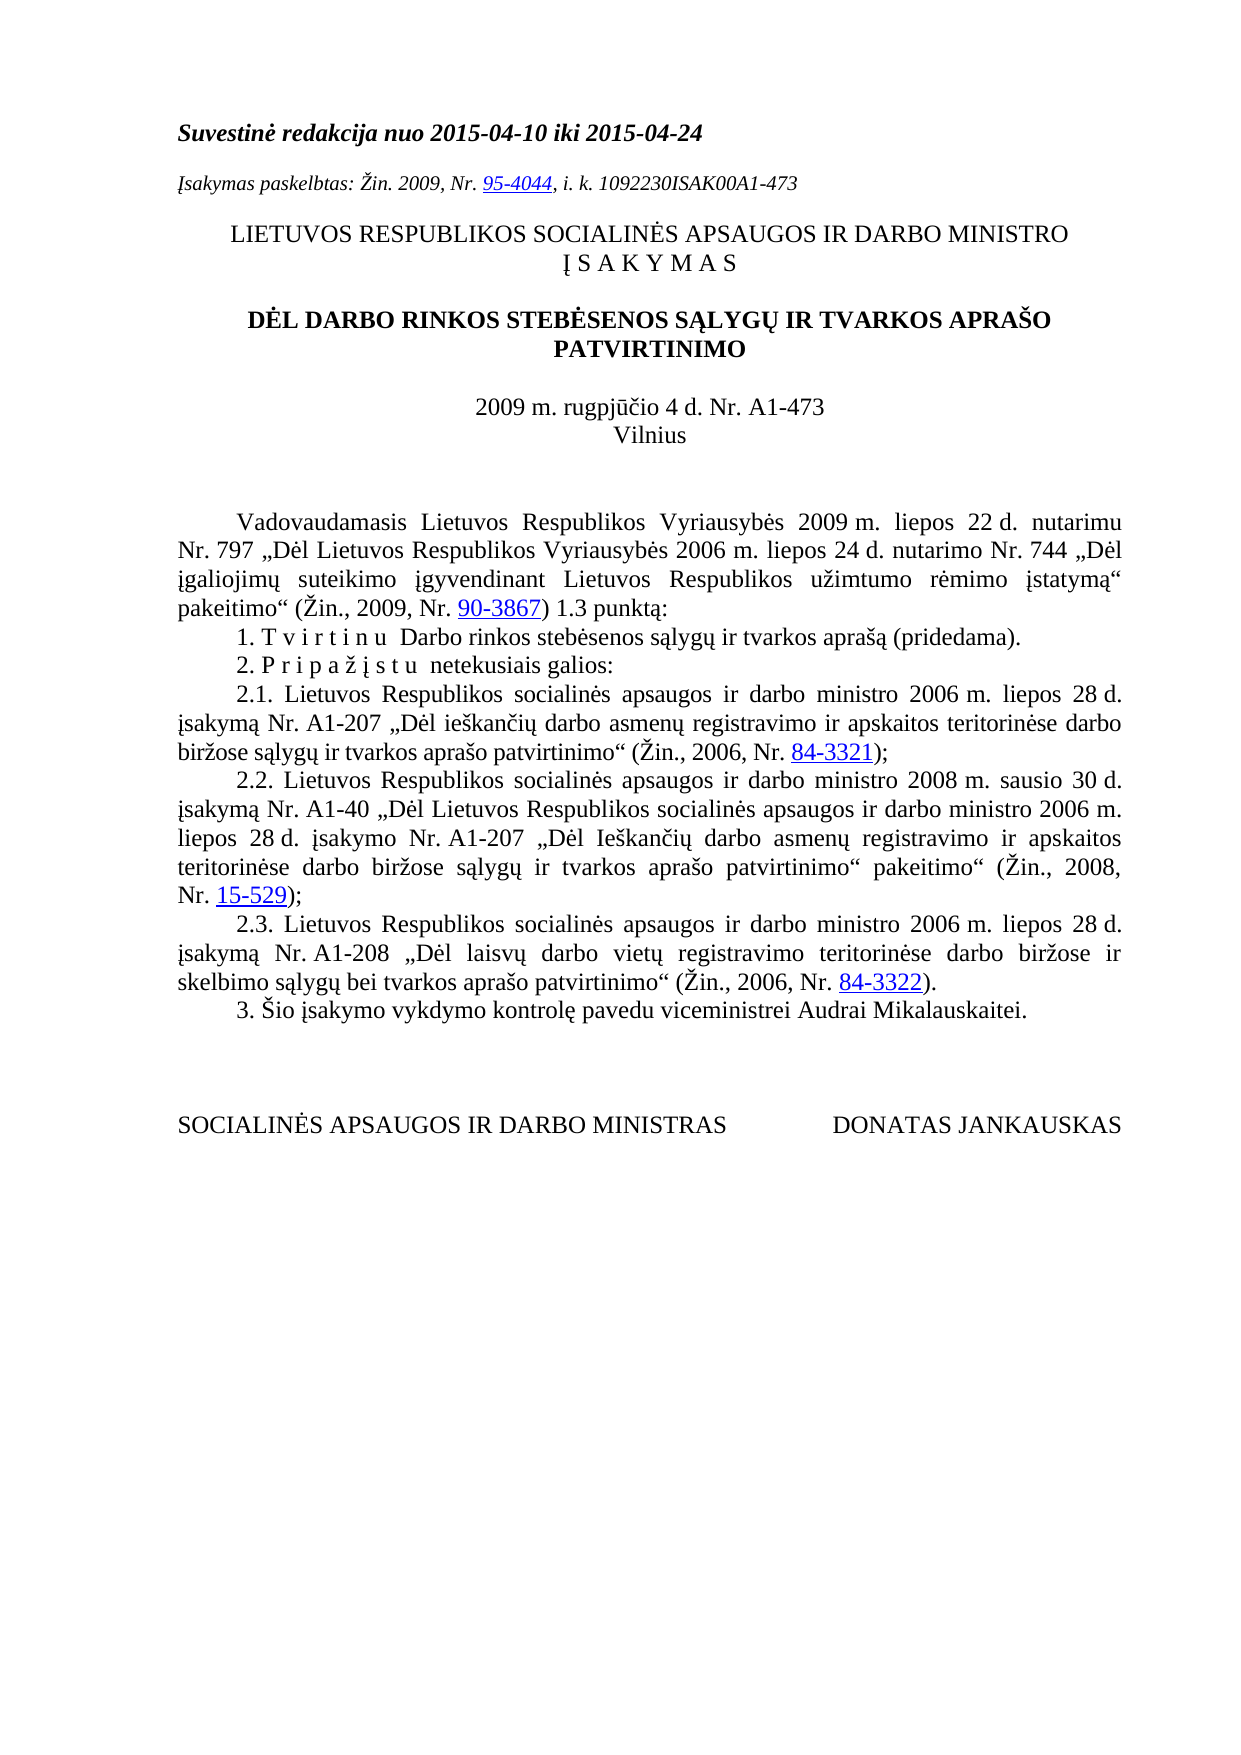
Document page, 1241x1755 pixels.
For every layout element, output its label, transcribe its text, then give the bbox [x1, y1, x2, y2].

text 1. Tvirtinu Darbo rinkos stebėsenos sąlygų ir tvarkos aprašą (pridedama). [177, 622, 1122, 650]
text 2.3. Lietuvos Respublikos socialinės apsaugos ir darbo ministro 2006 m. liepos 28 d. įsakymą Nr. A1-208 „Dėl laisvų darbo vietų registravimo teritorinėse darbo biržose ir skelbimo sąlygų bei tvarkos aprašo patvirtinimo“ (Žin., 2006, Nr. 84-3322). [177, 909, 1122, 995]
text Įsakymas paskelbtas: Žin. 2009, Nr. 95-4044, i. k. 1092230ISAK00A1-473 [177, 171, 1122, 195]
text Vadovaudamasis Lietuvos Respublikos Vyriausybės 2009 m. liepos 22 d. nutarimu Nr. 797 „Dėl Lietuvos Respublikos Vyriausybės 2006 m. liepos 24 d. nutarimo Nr. 744 „Dėl įgaliojimų suteikimo įgyvendinant Lietuvos Respublikos užimtumo rėmimo įstatymą“ pakeitimo“ (Žin., 2009, Nr. 90-3867) 1.3 punktą: [177, 507, 1122, 622]
text DĖL DARBO RINKOS STEBĖSENOS SĄLYGŲ IR TVARKOS APRAŠO PATVIRTINIMO [177, 305, 1122, 363]
text 2.1. Lietuvos Respublikos socialinės apsaugos ir darbo ministro 2006 m. liepos 28 d. įsakymą Nr. A1-207 „Dėl ieškančių darbo asmenų registravimo ir apskaitos teritorinėse darbo biržose sąlygų ir tvarkos aprašo patvirtinimo“ (Žin., 2006, Nr. 84-3321); [177, 679, 1122, 765]
text Suvestinė redakcija nuo 2015-04-10 iki 2015-04-24 [177, 118, 1122, 147]
text Vilnius [177, 420, 1122, 449]
text 2. Pripažįstu netekusiais galios: [177, 650, 1122, 679]
text 2009 m. rugpjūčio 4 d. Nr. A1-473 [177, 392, 1122, 420]
text ĮSAKYMAS [177, 248, 1122, 277]
text Socialinės apsaugos ir darbo ministras Donatas Jankauskas [177, 1110, 1122, 1139]
text 2.2. Lietuvos Respublikos socialinės apsaugos ir darbo ministro 2008 m. sausio 30 d. įsakymą Nr. A1-40 „Dėl Lietuvos Respublikos socialinės apsaugos ir darbo ministro 2006 m. liepos 28 d. įsakymo Nr. A1-207 „Dėl Ieškančių darbo asmenų registravimo ir apskaitos teritorinėse darbo biržose sąlygų ir tvarkos aprašo patvirtinimo“ pakeitimo“ (Žin., 2008, Nr. 15-529); [177, 765, 1122, 909]
text LIETUVOS RESPUBLIKOS SOCIALINĖS APSAUGOS IR DARBO MINISTRO [177, 219, 1122, 248]
text 3. Šio įsakymo vykdymo kontrolę pavedu viceministrei Audrai Mikalauskaitei. [177, 995, 1122, 1024]
